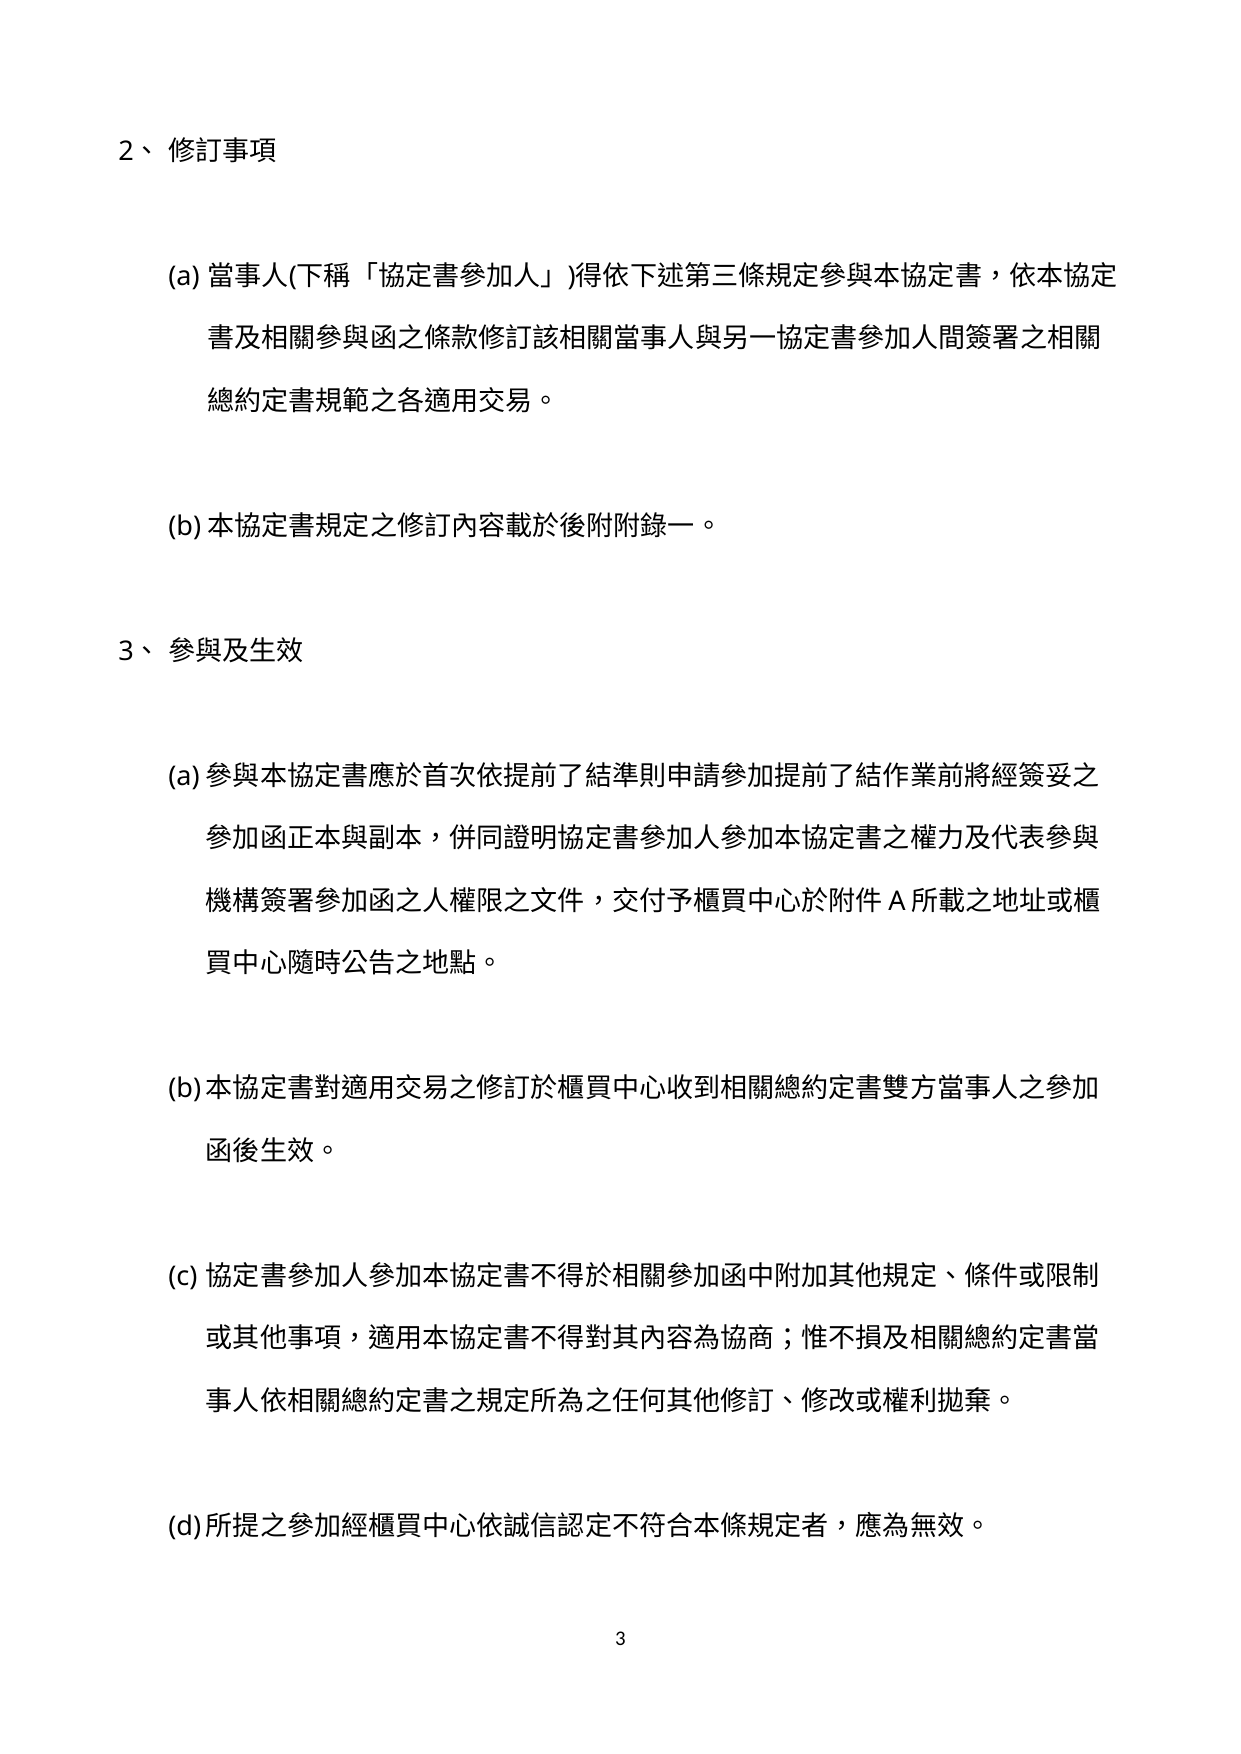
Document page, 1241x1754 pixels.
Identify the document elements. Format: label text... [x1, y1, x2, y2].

list 本協定書對適用交易之修訂於櫃買中心收到相關總約定書雙方當事人之參加函後生效。 [168, 1044, 1122, 1169]
list 當事人(下稱「協定書參加人」)得依下述第三條規定參與本協定書，依本協定書及相關參與函之條款修訂該相關當事人與另一協定書參加人間簽署之相關總約定書規範之各適用交易。 [168, 232, 1122, 419]
list 協定書參加人參加本協定書不得於相關參加函中附加其他規定、條件或限制或其他事項，適用本協定書不得對其內容為協商；惟不損及相關總約定書當事人依相關總約定書之規定所為之任何其他修訂、修改或權利拋棄。 [168, 1232, 1122, 1419]
list 本協定書規定之修訂內容載於後附附錄一。 [168, 482, 1122, 544]
list 所提之參加經櫃買中心依誠信認定不符合本條規定者，應為無效。 [168, 1482, 1122, 1544]
list 參與本協定書應於首次依提前了結準則申請參加提前了結作業前將經簽妥之參加函正本與副本，併同證明協定書參加人參加本協定書之權力及代表參與機構簽署參加函之人權限之文件，交付予櫃買中心於附件A所載之地址或櫃買中心隨時公告之地點。 [168, 732, 1122, 982]
list 修訂事項 [118, 107, 1122, 169]
list 參與及生效 [118, 607, 1122, 669]
